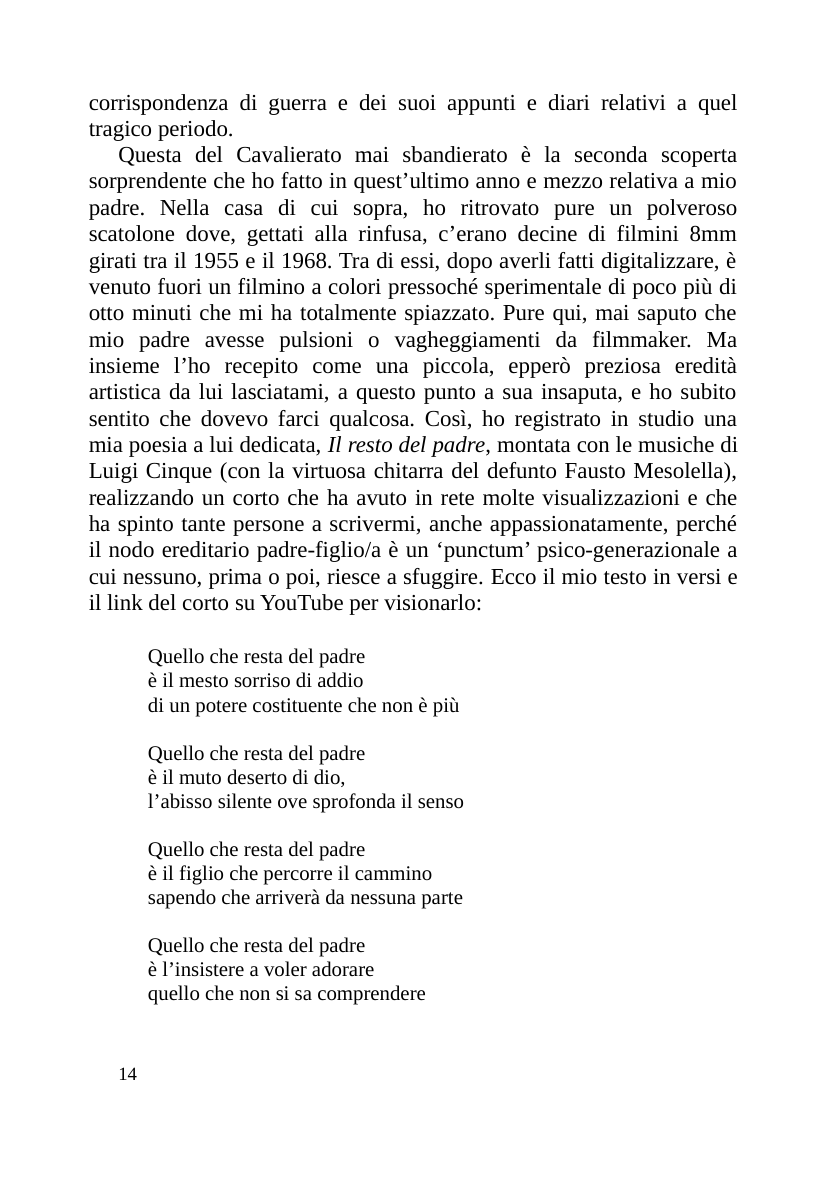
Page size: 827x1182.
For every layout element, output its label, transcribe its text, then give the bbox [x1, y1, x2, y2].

text Quello che resta del padre [148, 644, 679, 668]
text Quello che resta del padre [148, 837, 679, 861]
text Quello che resta del padre [148, 741, 679, 765]
text corrispondenza di guerra e dei suoi appunti e diari relativi a quel tragico periodo. [88, 88, 738, 141]
text l’abisso silente ove sprofonda il senso [148, 789, 679, 813]
text è l’insistere a voler adorare [148, 957, 679, 981]
text sapendo che arriverà da nessuna parte [148, 885, 679, 909]
text è il figlio che percorre il cammino [148, 861, 679, 885]
text è il mesto sorriso di addio [148, 668, 679, 692]
text di un potere costituente che non è più [148, 692, 679, 717]
text è il muto deserto di dio, [148, 765, 679, 789]
text Questa del Cavalierato mai sbandierato è la seconda scoperta sorprendente che ho fatto in quest’ultimo anno e mezzo relativa a mio padre. Nella casa di cui sopra, ho ritrovato pure un polveroso scatolone dove, gettati alla rinfusa, c’erano decine di filmini 8mm girati tra il 1955 e il 1968. Tra di essi, dopo averli fatti digitalizzare, è venuto fuori un filmino a colori pressoché sperimentale di poco più di otto minuti che mi ha totalmente spiazzato. Pure qui, mai saputo che mio padre avesse pulsioni o vagheggiamenti da filmmaker. Ma insieme l’ho recepito come una piccola, epperò preziosa eredità artistica da lui lasciatami, a questo punto a sua insaputa, e ho subito sentito che dovevo farci qualcosa. Così, ho registrato in studio una mia poesia a lui dedicata, Il resto del padre, montata con le musiche di Luigi Cinque (con la virtuosa chitarra del defunto Fausto Mesolella), realizzando un corto che ha avuto in rete molte visualizzazioni e che ha spinto tante persone a scrivermi, anche appassionatamente, perché il nodo ereditario padre-figlio/a è un ‘punctum’ psico-generazionale a cui nessuno, prima o poi, riesce a sfuggire. Ecco il mio testo in versi e il link del corto su YouTube per visionarlo: [88, 141, 738, 616]
text quello che non si sa comprendere [148, 981, 679, 1005]
text Quello che resta del padre [148, 933, 679, 957]
